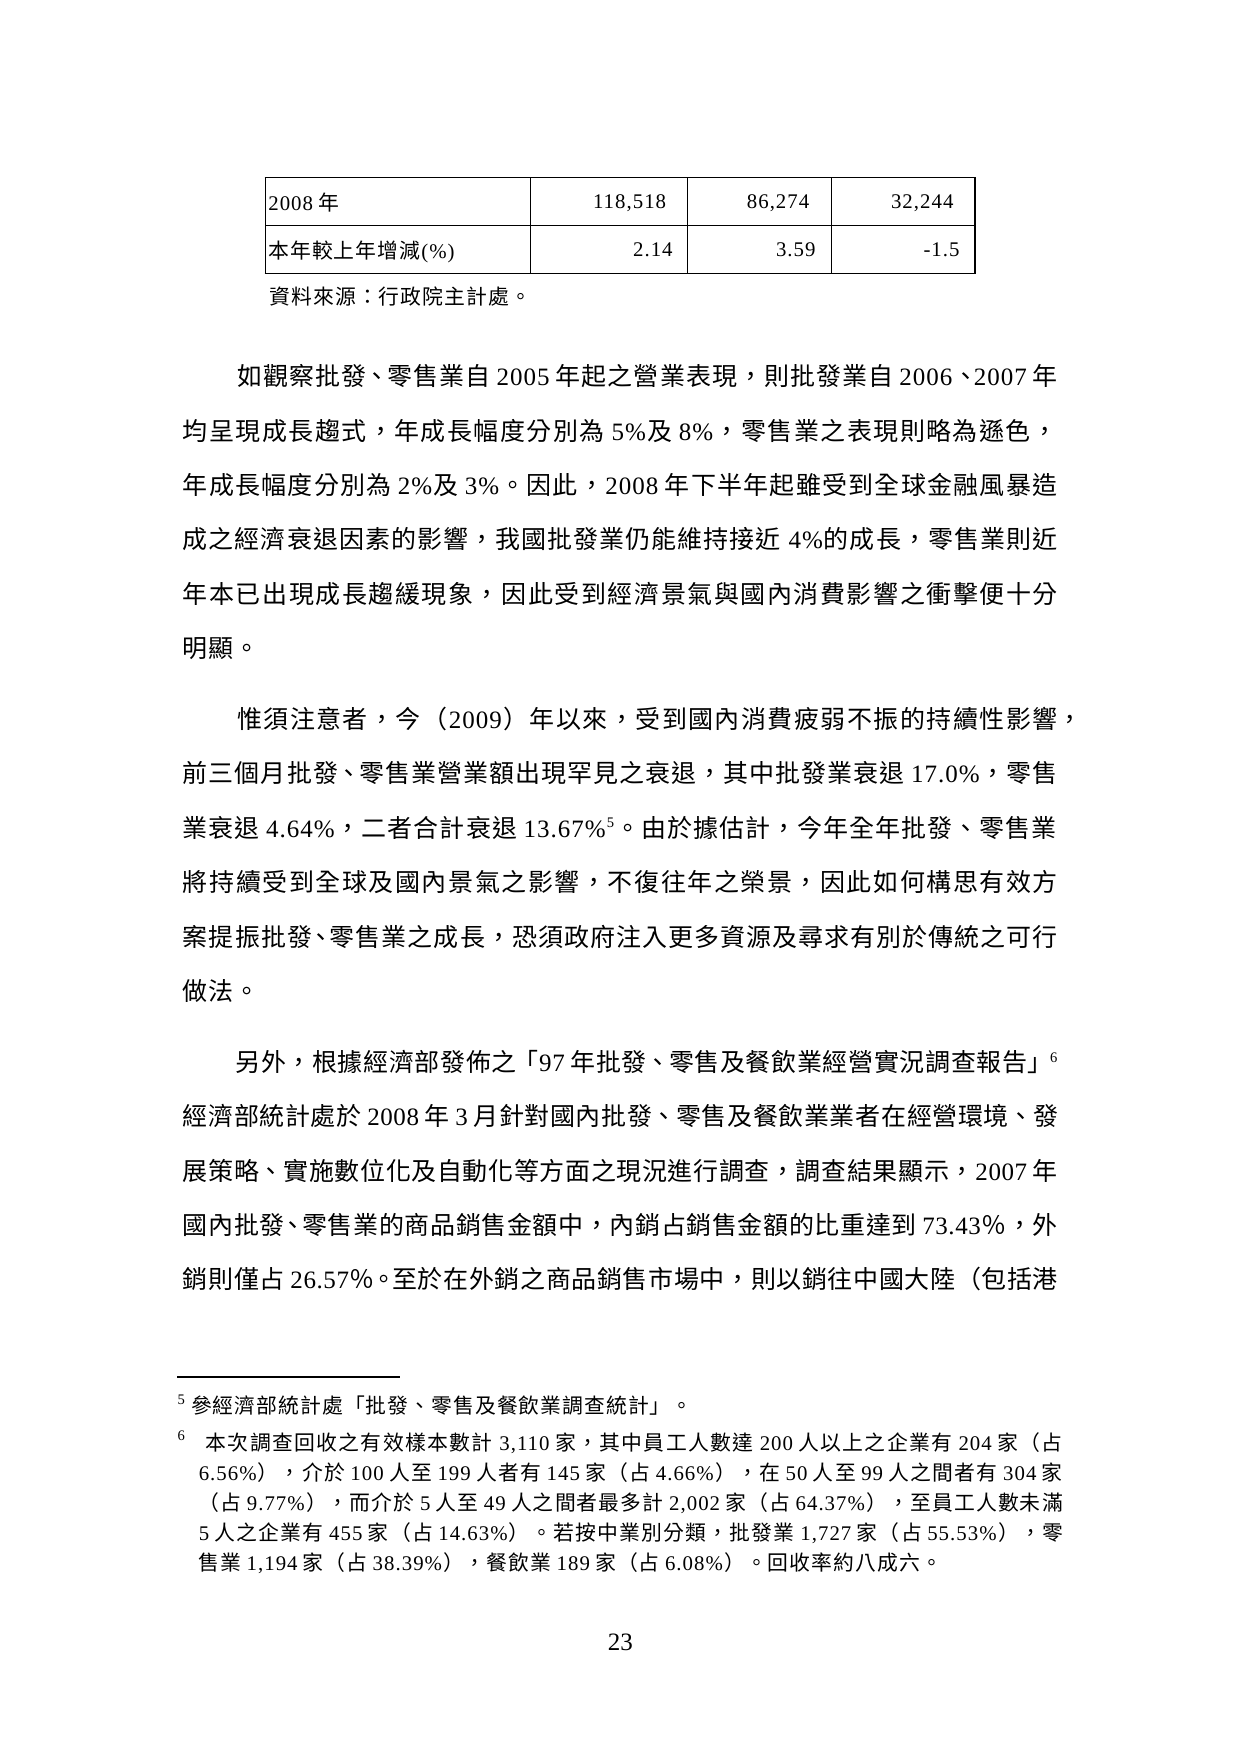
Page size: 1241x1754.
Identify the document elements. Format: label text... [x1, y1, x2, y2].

table_cell 2.14 [531, 226, 687, 273]
text 資料來源：行政院主計處。 [269, 280, 1058, 311]
text 惟須注意者，今（2009）年以來，受到國內消費疲弱不振的持續性影響，前三個月批發、零售業營業額出現罕見之衰退，其中批發業衰退17.0%，零售業衰退4.64%，二者合計衰退13.67%。由於據估計，今年全年批發、零售業將持續受到全球及國內景氣之影響，不復往年之榮景，因此如何構思有效方案提振批發、零售業之成長，恐須政府注入更多資源及尋求有別於傳統之可行做法。 [183, 699, 1058, 1008]
text 本次調查回收之有效樣本數計3,110家，其中員工人數達200人以上之企業有204家（占6.56%），介於100人至199人者有145家（占4.66%），在50人至99人之間者有304家（占9.77%），而介於5人至49人之間者最多計2,002家（占64.37%），至員工人數未滿5人之企業有455家（占14.63%）。若按中業別分類，批發業1,727家（占55.53%），零售業1,194家（占38.39%），餐飲業189家（占6.08%）。回收率約八成六。 [177, 1426, 1063, 1577]
table_cell 118,518 [531, 178, 687, 225]
text 另外，根據經濟部發佈之「97年批發、零售及餐飲業經營實況調查報告」，經濟部統計處於2008年3月針對國內批發、零售及餐飲業業者在經營環境、發展策略、實施數位化及自動化等方面之現況進行調查，調查結果顯示，2007年國內批發、零售業的商品銷售金額中，內銷占銷售金額的比重達到73.43％，外銷則僅占26.57％。至於在外銷之商品銷售市場中，則以銷往中國大陸（包括港、澳地區）之金額占總銷售額之比重最高，達12.71%，其次則是東南亞國家，占4.90%，顯示中國大陸與東南亞地區因人口眾多及近年經濟蓬勃發展，因此龐大的消費市場已竄升成為我國商品外銷地區的第一、第二位。 [183, 1042, 1058, 1296]
table_cell 2008年 [266, 178, 530, 225]
text 如觀察批發、零售業自2005年起之營業表現，則批發業自2006、2007年均呈現成長趨式，年成長幅度分別為5%及8%，零售業之表現則略為遜色，年成長幅度分別為2%及3%。因此，2008年下半年起雖受到全球金融風暴造成之經濟衰退因素的影響，我國批發業仍能維持接近4%的成長，零售業則近年本已出現成長趨緩現象，因此受到經濟景氣與國內消費影響之衝擊便十分明顯。 [183, 357, 1058, 665]
table_cell 32,244 [832, 178, 974, 225]
table_cell 本年較上年增減(%) [266, 226, 530, 273]
table_cell -1.5 [832, 226, 974, 273]
table_cell 86,274 [688, 178, 831, 225]
table_cell 3.59 [688, 226, 831, 273]
text 參經濟部統計處「批發、零售及餐飲業調查統計」。 [177, 1389, 1063, 1419]
